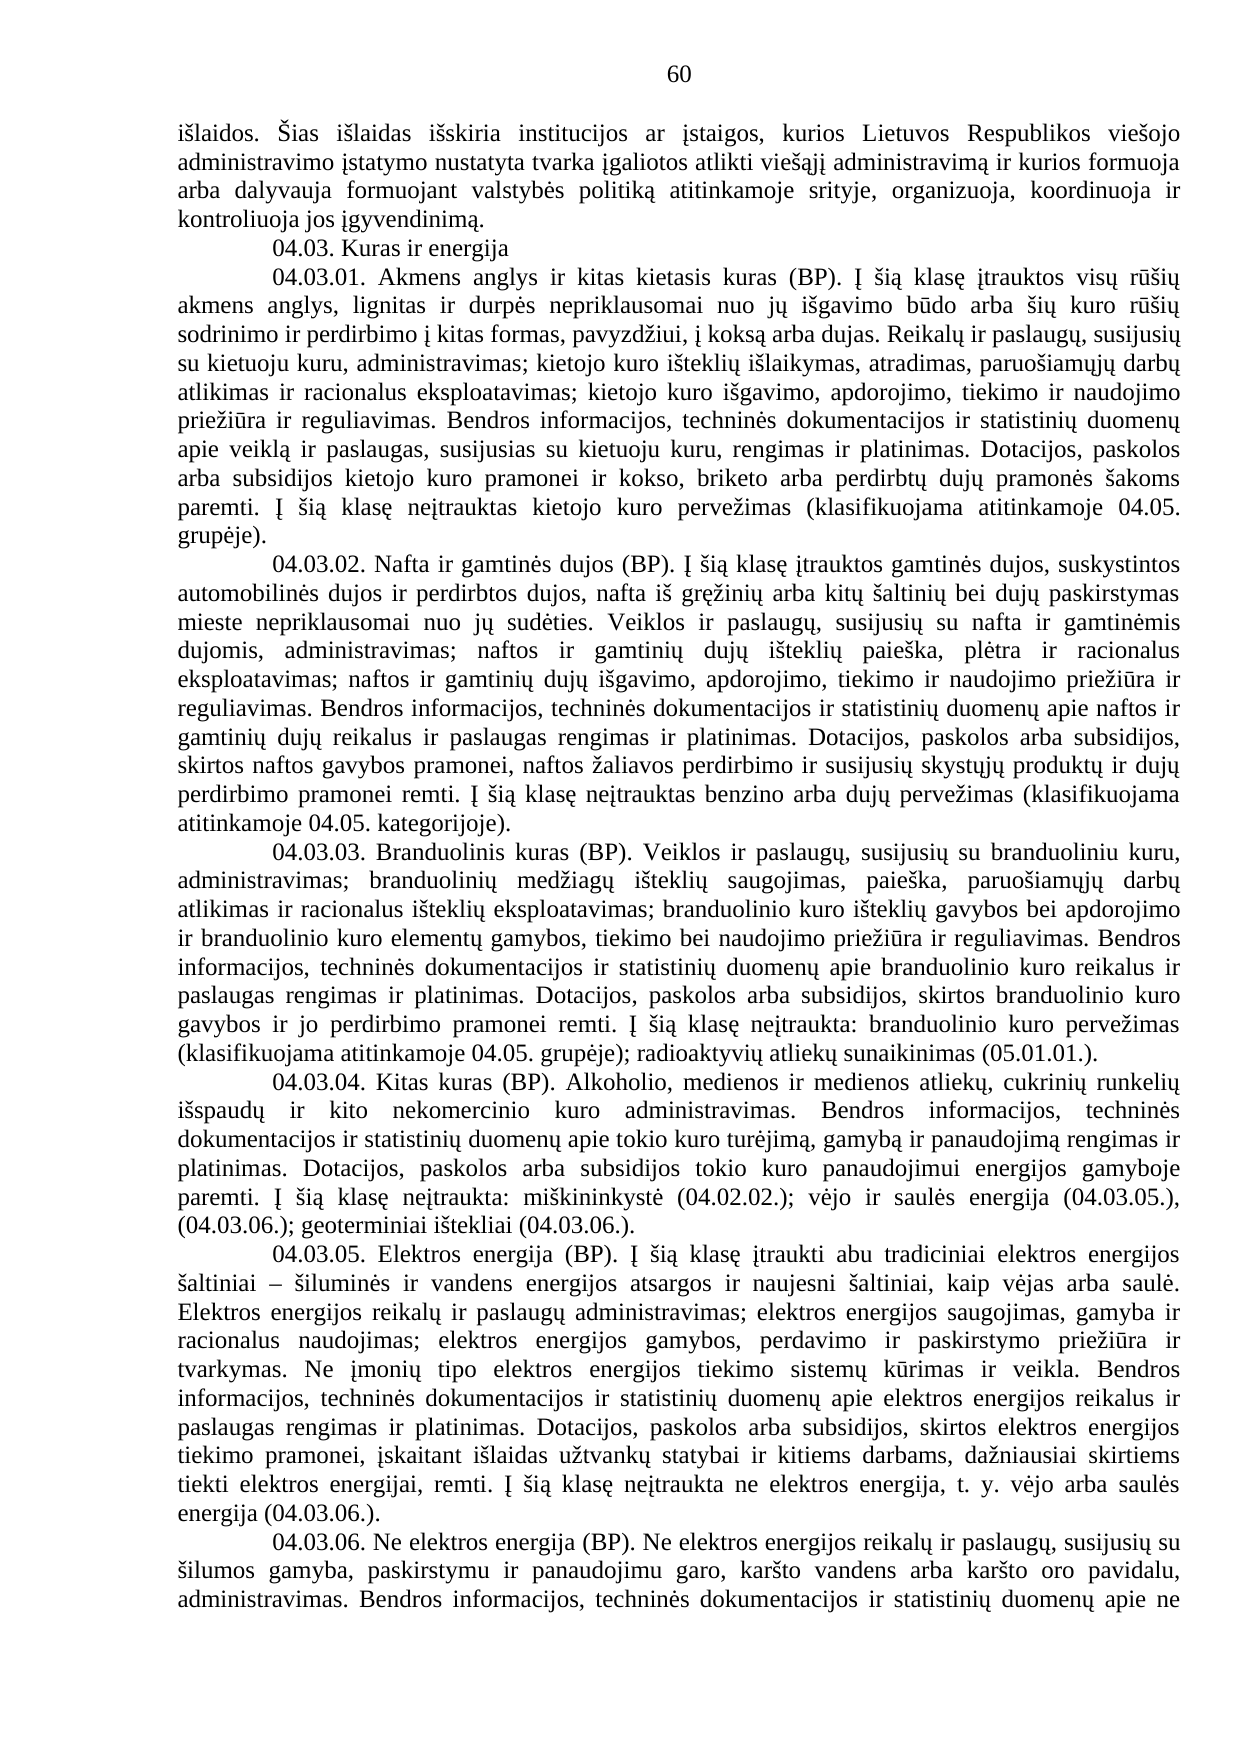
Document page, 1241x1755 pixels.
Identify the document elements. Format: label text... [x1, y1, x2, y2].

text 04.03. Kuras ir energija [177, 233, 1181, 262]
text 04.03.04. Kitas kuras (BP). Alkoholio, medienos ir medienos atliekų, cukrinių runkelių išspaudų ir kito nekomercinio kuro administravimas. Bendros informacijos, techninės dokumentacijos ir statistinių duomenų apie tokio kuro turėjimą, gamybą ir panaudojimą rengimas ir platinimas. Dotacijos, paskolos arba subsidijos tokio kuro panaudojimui energijos gamyboje paremti. Į šią klasę neįtraukta: miškininkystė (04.02.02.); vėjo ir saulės energija (04.03.05.), (04.03.06.); geoterminiai ištekliai (04.03.06.). [177, 1067, 1181, 1239]
text 04.03.05. Elektros energija (BP). Į šią klasę įtraukti abu tradiciniai elektros energijos šaltiniai – šiluminės ir vandens energijos atsargos ir naujesni šaltiniai, kaip vėjas arba saulė. Elektros energijos reikalų ir paslaugų administravimas; elektros energijos saugojimas, gamyba ir racionalus naudojimas; elektros energijos gamybos, perdavimo ir paskirstymo priežiūra ir tvarkymas. Ne įmonių tipo elektros energijos tiekimo sistemų kūrimas ir veikla. Bendros informacijos, techninės dokumentacijos ir statistinių duomenų apie elektros energijos reikalus ir paslaugas rengimas ir platinimas. Dotacijos, paskolos arba subsidijos, skirtos elektros energijos tiekimo pramonei, įskaitant išlaidas užtvankų statybai ir kitiems darbams, dažniausiai skirtiems tiekti elektros energijai, remti. Į šią klasę neįtraukta ne elektros energija, t. y. vėjo arba saulės energija (04.03.06.). [177, 1239, 1181, 1527]
text išlaidos. Šias išlaidas išskiria institucijos ar įstaigos, kurios Lietuvos Respublikos viešojo administravimo įstatymo nustatyta tvarka įgaliotos atlikti viešąjį administravimą ir kurios formuoja arba dalyvauja formuojant valstybės politiką atitinkamoje srityje, organizuoja, koordinuoja ir kontroliuoja jos įgyvendinimą. [177, 118, 1181, 233]
text 04.03.02. Nafta ir gamtinės dujos (BP). Į šią klasę įtrauktos gamtinės dujos, suskystintos automobilinės dujos ir perdirbtos dujos, nafta iš gręžinių arba kitų šaltinių bei dujų paskirstymas mieste nepriklausomai nuo jų sudėties. Veiklos ir paslaugų, susijusių su nafta ir gamtinėmis dujomis, administravimas; naftos ir gamtinių dujų išteklių paieška, plėtra ir racionalus eksploatavimas; naftos ir gamtinių dujų išgavimo, apdorojimo, tiekimo ir naudojimo priežiūra ir reguliavimas. Bendros informacijos, techninės dokumentacijos ir statistinių duomenų apie naftos ir gamtinių dujų reikalus ir paslaugas rengimas ir platinimas. Dotacijos, paskolos arba subsidijos, skirtos naftos gavybos pramonei, naftos žaliavos perdirbimo ir susijusių skystųjų produktų ir dujų perdirbimo pramonei remti. Į šią klasę neįtrauktas benzino arba dujų pervežimas (klasifikuojama atitinkamoje 04.05. kategorijoje). [177, 549, 1181, 837]
text 04.03.06. Ne elektros energija (BP). Ne elektros energijos reikalų ir paslaugų, susijusių su šilumos gamyba, paskirstymu ir panaudojimu garo, karšto vandens arba karšto oro pavidalu, administravimas. Bendros informacijos, techninės dokumentacijos ir statistinių duomenų apie ne [177, 1527, 1181, 1613]
text 04.03.01. Akmens anglys ir kitas kietasis kuras (BP). Į šią klasę įtrauktos visų rūšių akmens anglys, lignitas ir durpės nepriklausomai nuo jų išgavimo būdo arba šių kuro rūšių sodrinimo ir perdirbimo į kitas formas, pavyzdžiui, į koksą arba dujas. Reikalų ir paslaugų, susijusių su kietuoju kuru, administravimas; kietojo kuro išteklių išlaikymas, atradimas, paruošiamųjų darbų atlikimas ir racionalus eksploatavimas; kietojo kuro išgavimo, apdorojimo, tiekimo ir naudojimo priežiūra ir reguliavimas. Bendros informacijos, techninės dokumentacijos ir statistinių duomenų apie veiklą ir paslaugas, susijusias su kietuoju kuru, rengimas ir platinimas. Dotacijos, paskolos arba subsidijos kietojo kuro pramonei ir kokso, briketo arba perdirbtų dujų pramonės šakoms paremti. Į šią klasę neįtrauktas kietojo kuro pervežimas (klasifikuojama atitinkamoje 04.05. grupėje). [177, 262, 1181, 549]
text 04.03.03. Branduolinis kuras (BP). Veiklos ir paslaugų, susijusių su branduoliniu kuru, administravimas; branduolinių medžiagų išteklių saugojimas, paieška, paruošiamųjų darbų atlikimas ir racionalus išteklių eksploatavimas; branduolinio kuro išteklių gavybos bei apdorojimo ir branduolinio kuro elementų gamybos, tiekimo bei naudojimo priežiūra ir reguliavimas. Bendros informacijos, techninės dokumentacijos ir statistinių duomenų apie branduolinio kuro reikalus ir paslaugas rengimas ir platinimas. Dotacijos, paskolos arba subsidijos, skirtos branduolinio kuro gavybos ir jo perdirbimo pramonei remti. Į šią klasę neįtraukta: branduolinio kuro pervežimas (klasifikuojama atitinkamoje 04.05. grupėje); radioaktyvių atliekų sunaikinimas (05.01.01.). [177, 837, 1181, 1067]
